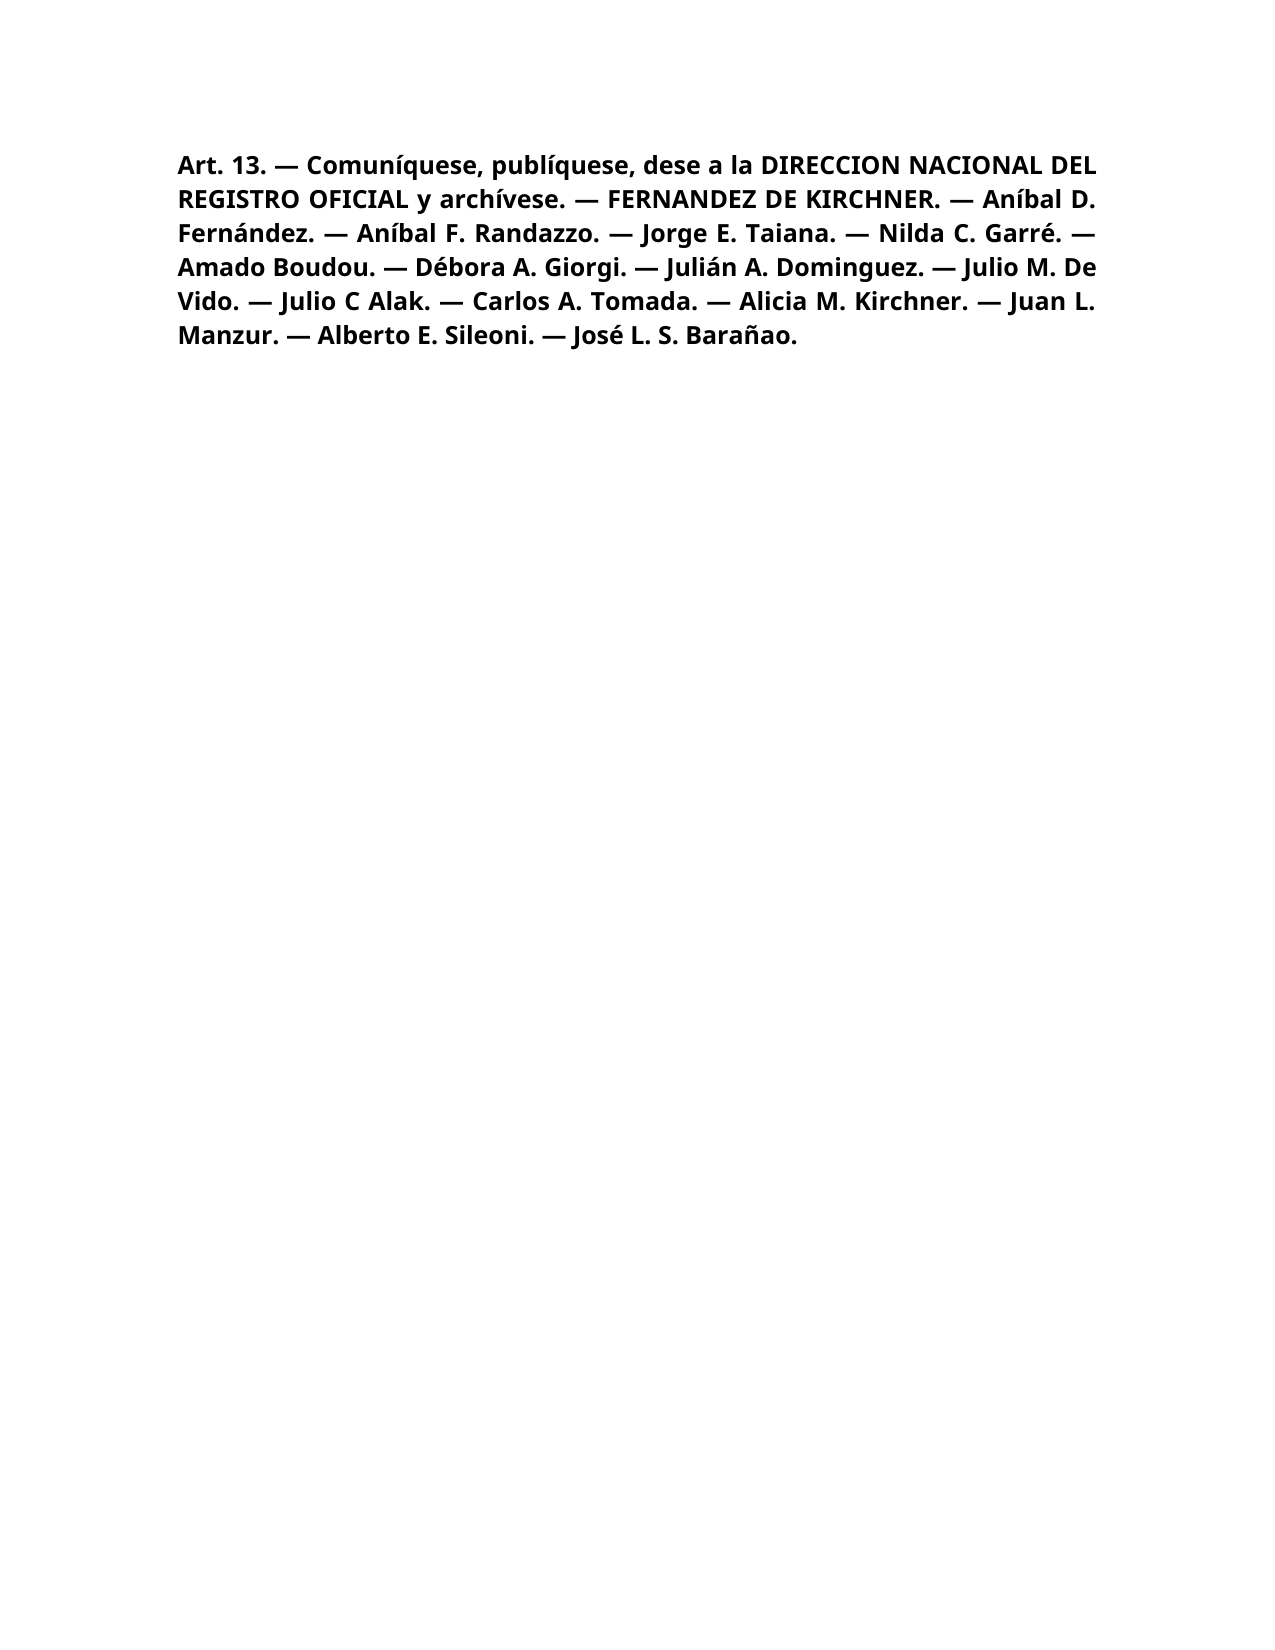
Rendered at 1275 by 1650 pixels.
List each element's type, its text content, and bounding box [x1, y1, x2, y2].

text Art. 13. — Comuníquese, publíquese, dese a la DIRECCION NACIONAL DEL REGISTRO OFICIAL y archívese. — FERNANDEZ DE KIRCHNER. — Aníbal D. Fernández. — Aníbal F. Randazzo. — Jorge E. Taiana. — Nilda C. Garré. — Amado Boudou. — Débora A. Giorgi. — Julián A. Dominguez. — Julio M. De Vido. — Julio C Alak. — Carlos A. Tomada. — Alicia M. Kirchner. — Juan L. Manzur. — Alberto E. Sileoni. — José L. S. Barañao. [177, 148, 1098, 352]
